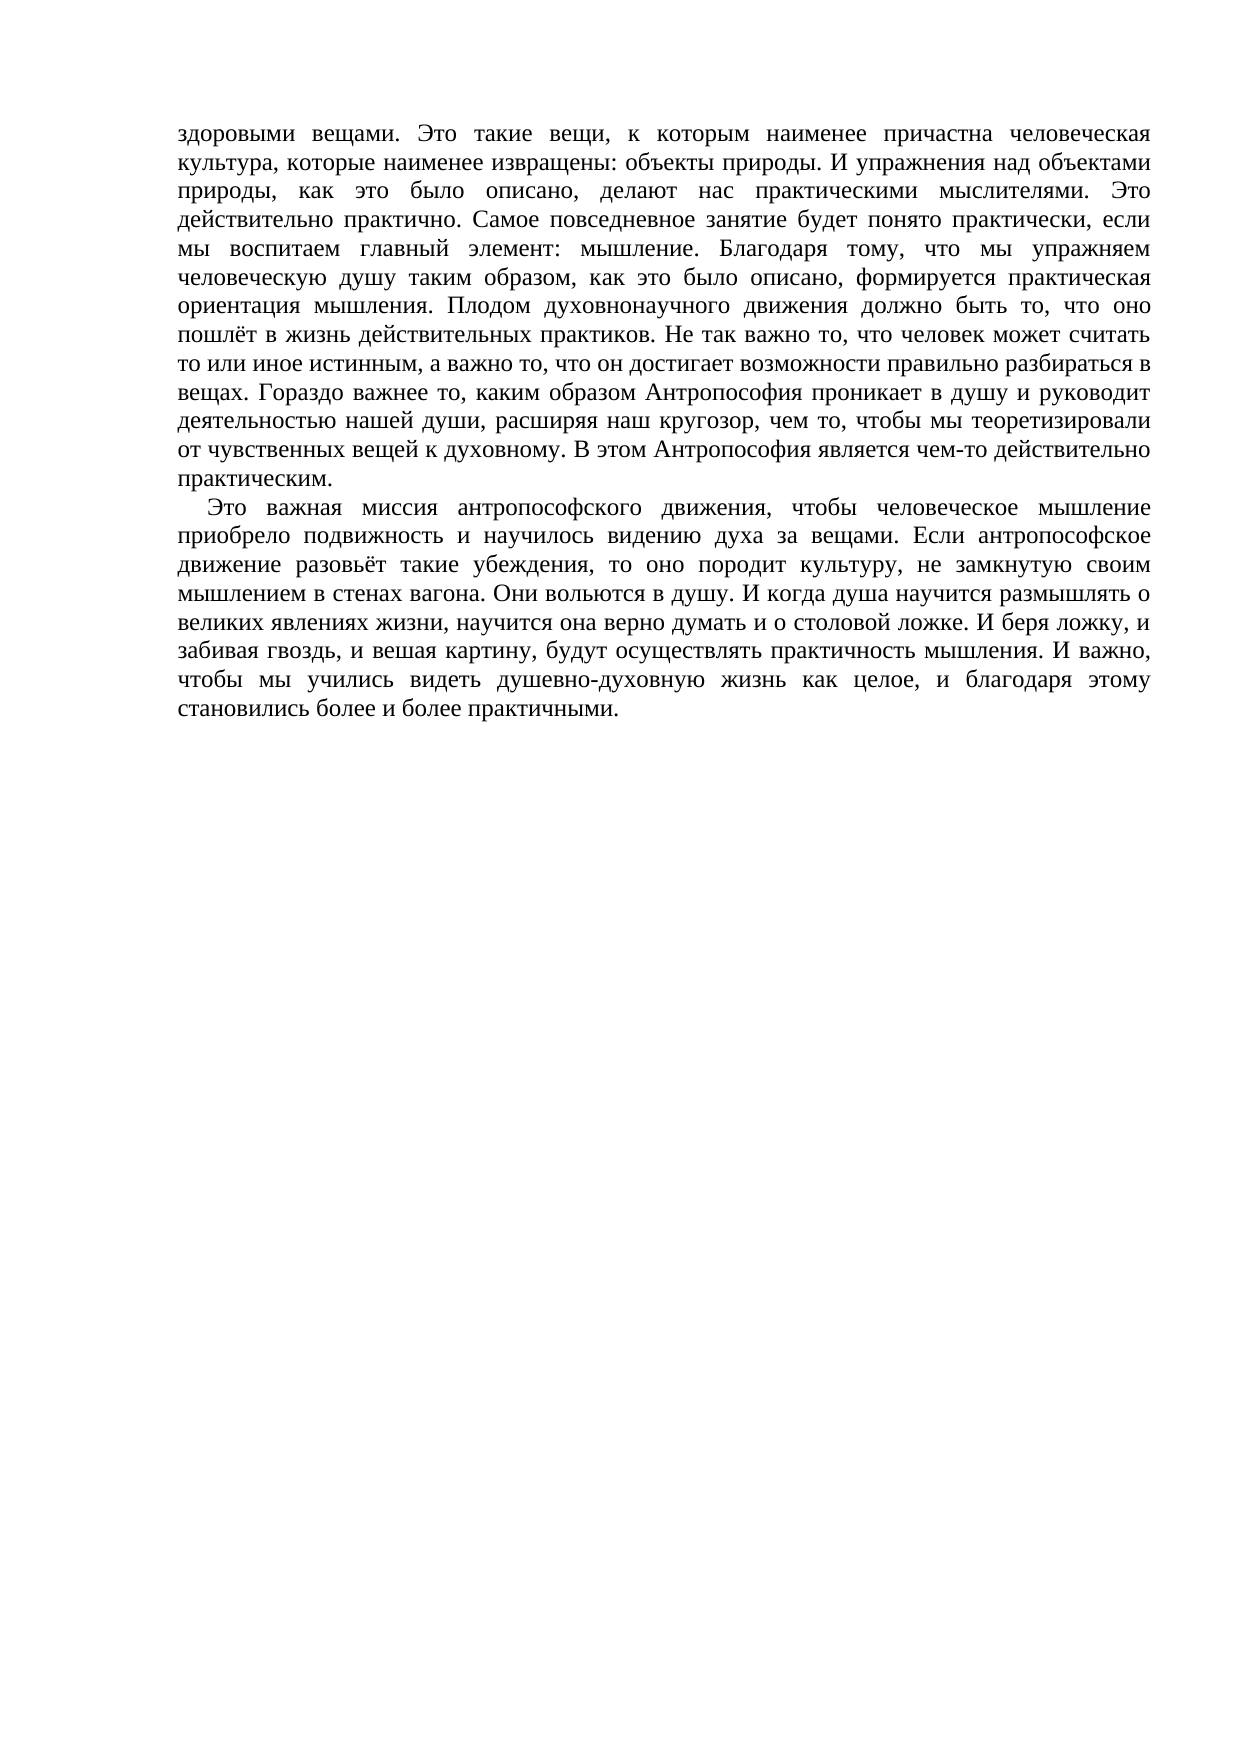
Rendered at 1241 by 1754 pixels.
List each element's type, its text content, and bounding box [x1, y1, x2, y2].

text здоровыми вещами. Это такие вещи, к которым наименее причастна человеческая культура, которые наименее извращены: объекты природы. И упражнения над объектами природы, как это было описано, делают нас практическими мыслителями. Это действительно практично. Самое повседневное занятие будет понято практически, если мы воспитаем главный элемент: мышление. Благодаря тому, что мы упражняем человеческую душу таким образом, как это было описано, формируется практическая ориентация мышления. Плодом духовнонаучного движения должно быть то, что оно пошлёт в жизнь действительных практиков. Не так важно то, что человек может считать то или иное истинным, а важно то, что он достигает возможности правильно разбираться в вещах. Гораздо важнее то, каким образом Антропософия проникает в душу и руководит деятельностью нашей души, расширяя наш кругозор, чем то, чтобы мы теоретизировали от чувственных вещей к духовному. В этом Антропософия является чем-то действительно практическим. [177, 118, 1152, 492]
text Это важная миссия антропософского движения, чтобы человеческое мышление приобрело подвижность и научилось видению духа за вещами. Если антропософское движение разовьёт такие убеждения, то оно породит культуру, не замкнутую своим мышлением в стенах вагона. Они вольются в душу. И когда душа научится размышлять о великих явлениях жизни, научится она верно думать и о столовой ложке. И беря ложку, и забивая гвоздь, и вешая картину, будут осуществлять практичность мышления. И важно, чтобы мы учились видеть душевно-духовную жизнь как целое, и благодаря этому становились более и более практичными. [177, 492, 1152, 722]
